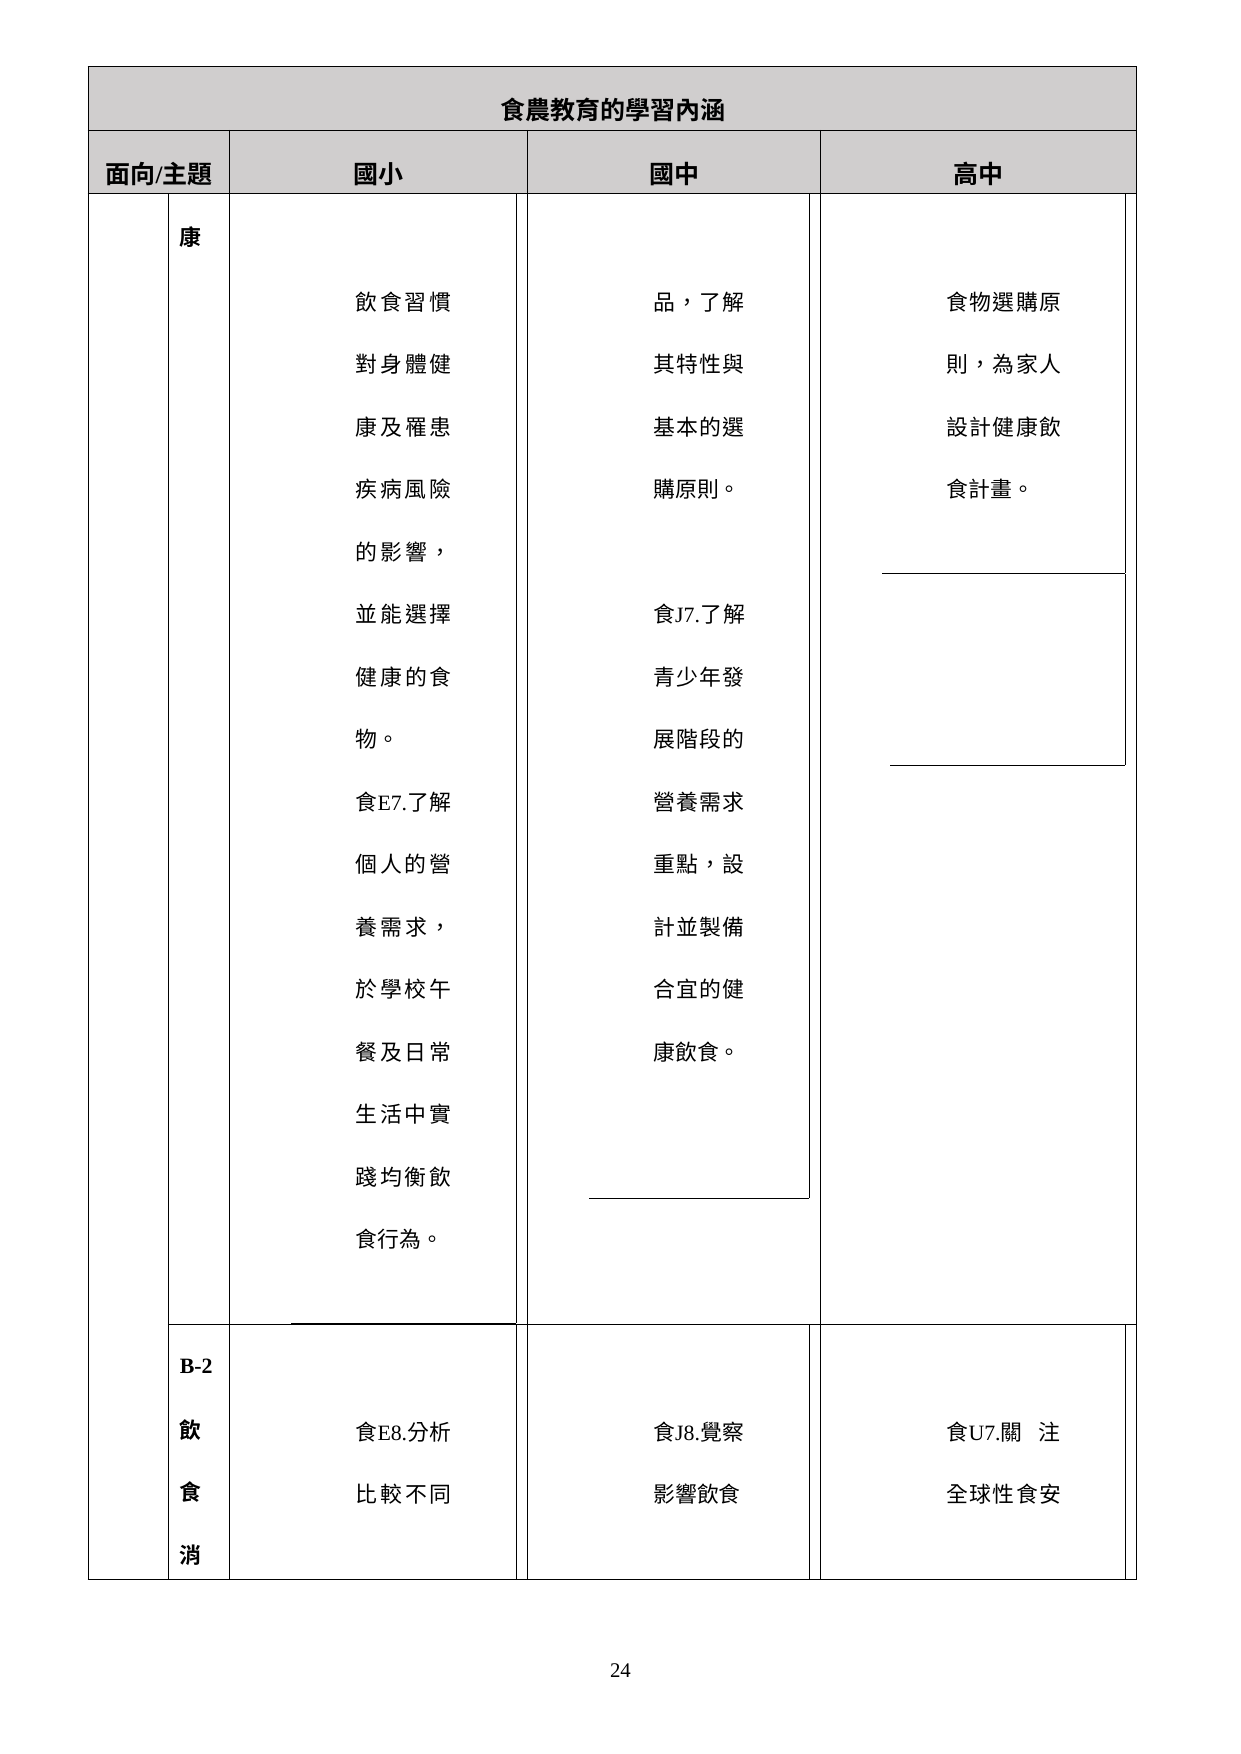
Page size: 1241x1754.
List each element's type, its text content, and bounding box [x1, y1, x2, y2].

table_cell 國中 [528, 131, 820, 193]
table_cell 分析比較不同的消費管道，建立健康安全消費的覺知。 辨別食物與食品的差異，選購在地、當季與安全的食材，製作簡易餐點。 了解食物從農場到餐桌的過程，辨別及選擇對環境較低傷害的農產品。 [230, 1325, 516, 1579]
table_cell 面向/主題 [89, 131, 229, 193]
table_cell 分析比較不同的消費管道，建立健康安全消費的覺知。 辨別食物與食品的差異，選購在地、當季與安全的食材，製作簡易餐點。 了解食物從農場到餐桌的過程，辨別及選擇對環境較低傷害的農產品。 [517, 1325, 527, 1579]
table_cell 認識常見國產農產品，了解其特性與基本的選購原則。 了解青少年發展階段的營養需求重點，設計並製備合宜的健康飲食。 [528, 194, 820, 1323]
table_cell 國小 [230, 131, 527, 193]
table_cell 覺察影響飲食消費行為的因素，關心食安議題及消費權益，建立健康安全的飲食消費行為。 善用在地、當季食材，設計並製作創意餐點或簡易加工食品。 反思自己與家人的飲食消費行為，實踐綠色消費。 [528, 1325, 809, 1579]
table_cell B-2 飲 食 消 [169, 1325, 229, 1579]
table_cell 認識常見食物，了解飲食習慣對身體健康及罹患疾病風險的影響，並能選擇健康的食物。 了解個人的營養需求，於學校午餐及日常生活中實踐均衡飲食行為。 [517, 194, 527, 1323]
table_cell 認識常見食物，了解飲食習慣對身體健康及罹患疾病風險的影響，並能選擇健康的食物。 了解個人的營養需求，於學校午餐及日常生活中實踐均衡飲食行為。 [230, 194, 516, 1323]
table_cell 高中 [821, 131, 1136, 193]
table_header 食農教育的學習內涵 [89, 67, 1136, 130]
table_cell 關注全球性食安議題，探討由消費行動響應食安運動及提升食安的相關策略 。 分析應用科學原理進行食品保存與加工的策略，並運用在地農產品進行實作。 以飲食議題探究消費公民權的理念，發揮公民責任維護社會公共利益。 [1126, 1325, 1136, 1579]
table_cell 覺察影響飲食消費行為的因素，關心食安議題及消費權益，建立健康安全的飲食消費行為。 善用在地、當季食材，設計並製作創意餐點或簡易加工食品。 反思自己與家人的飲食消費行為，實踐綠色消費。 [810, 1325, 820, 1579]
table_cell 關注全球性食安議題，探討由消費行動響應食安運動及提升食安的相關策略 。 分析應用科學原理進行食品保存與加工的策略，並運用在地農產品進行實作。 以飲食議題探究消費公民權的理念，發揮公民責任維護社會公共利益。 [821, 1325, 1125, 1579]
table_cell [89, 194, 168, 1579]
table_cell 康 [169, 194, 229, 1323]
table_cell 食物選購原則，為家人設計健康飲食計畫。 [821, 194, 1136, 1323]
